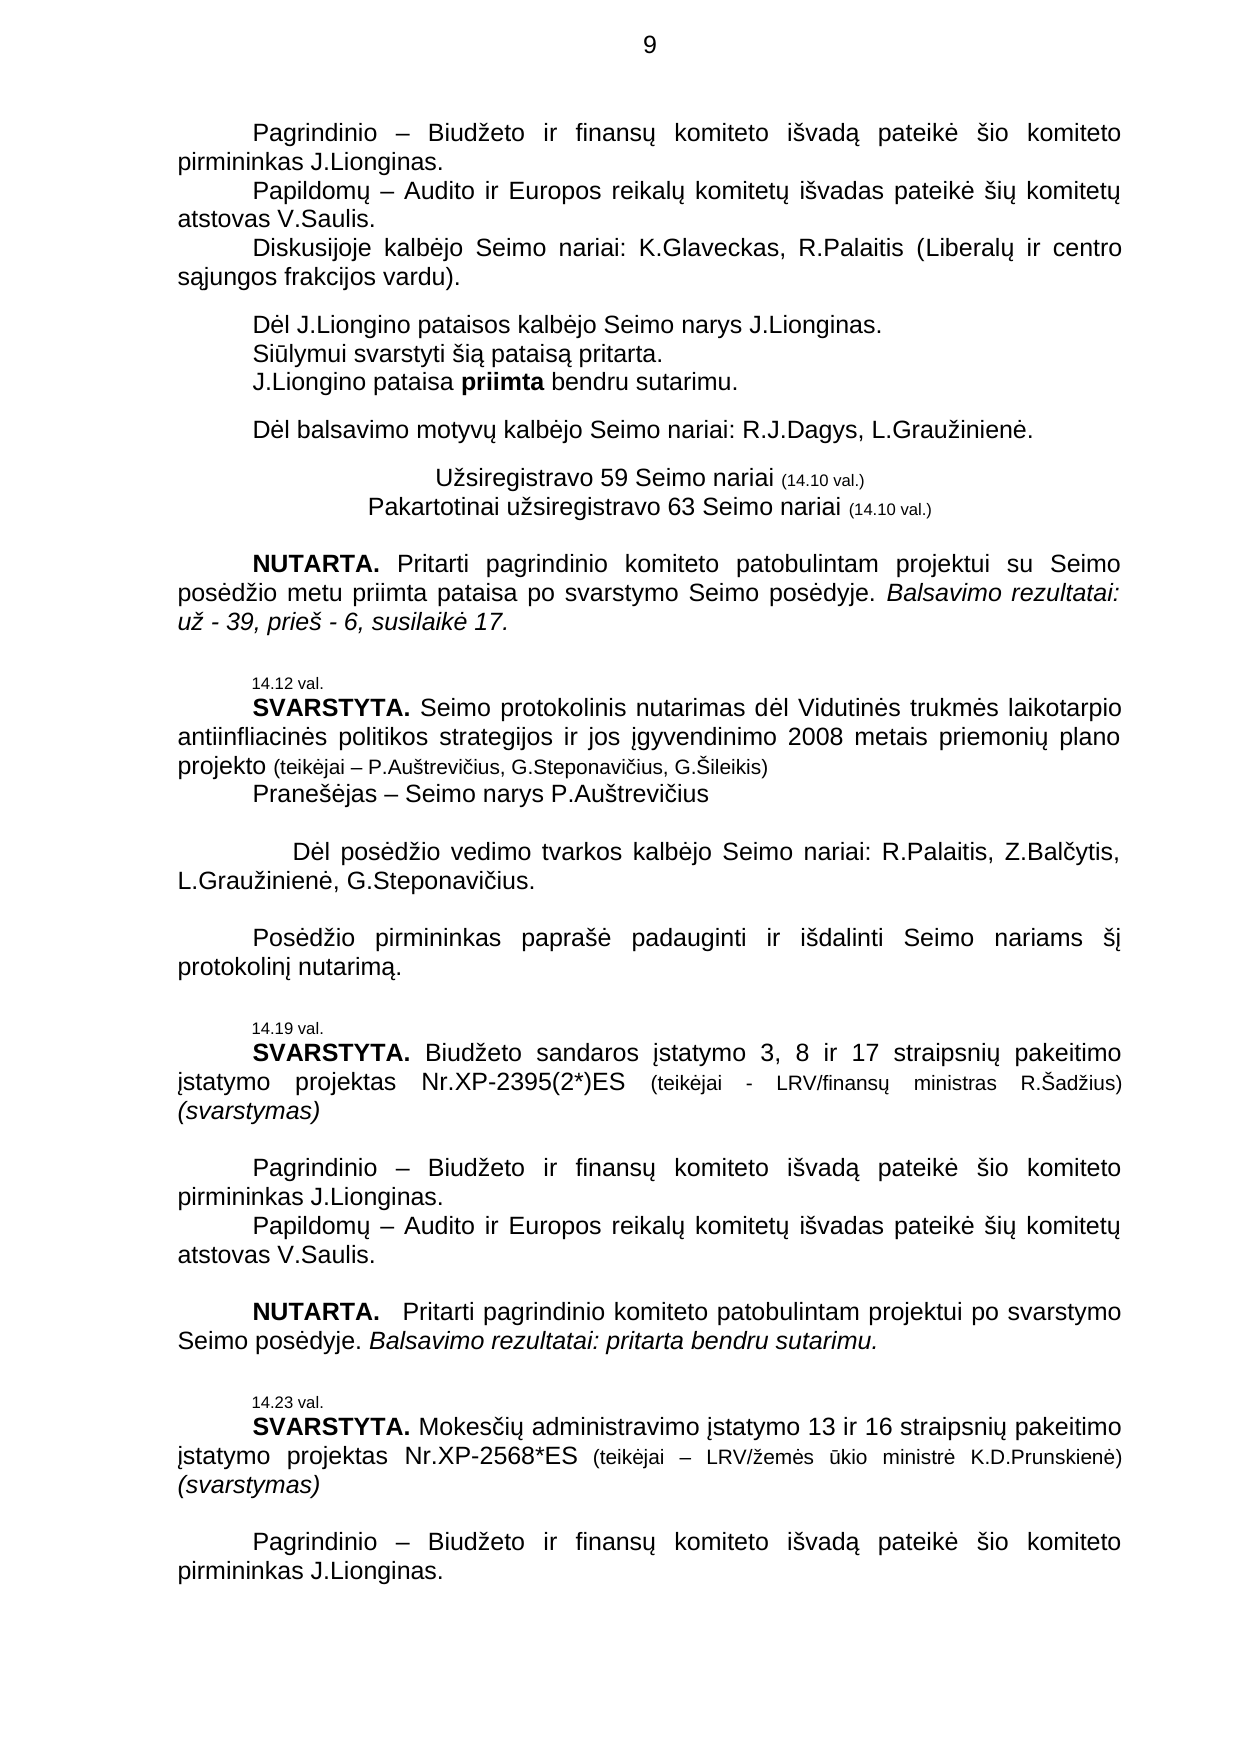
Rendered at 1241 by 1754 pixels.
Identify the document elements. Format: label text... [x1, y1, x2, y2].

text Dėl posėdžio vedimo tvarkos kalbėjo Seimo nariai: R.Palaitis, Z.Balčytis, L.Graužinienė, G.Steponavičius. [177, 837, 1122, 894]
text SVARSTYTA. Biudžeto sandaros įstatymo 3, 8 ir 17 straipsnių pakeitimo įstatymo projektas Nr.XP-2395(2*)ES (teikėjai - LRV/finansų ministras R.Šadžius) (svarstymas) [177, 1038, 1122, 1124]
text SVARSTYTA. Seimo protokolinis nutarimas dėl Vidutinės trukmės laikotarpio antiinfliacinės politikos strategijos ir jos įgyvendinimo 2008 metais priemonių plano projekto (teikėjai – P.Auštrevičius, G.Steponavičius, G.Šileikis) [177, 693, 1122, 779]
text J.Liongino pataisa priimta bendru sutarimu. [177, 367, 1122, 396]
text 14.19 val. [177, 1019, 1122, 1038]
text NUTARTA. Pritarti pagrindinio komiteto patobulintam projektui su Seimo posėdžio metu priimta pataisa po svarstymo Seimo posėdyje. Balsavimo rezultatai: už - 39, prieš - 6, susilaikė 17. [177, 549, 1122, 636]
text Užsiregistravo 59 Seimo nariai (14.10 val.) [177, 463, 1122, 492]
text Pagrindinio – Biudžeto ir finansų komiteto išvadą pateikė šio komiteto pirmininkas J.Lionginas. [177, 1527, 1122, 1585]
text Posėdžio pirmininkas paprašė padauginti ir išdalinti Seimo nariams šį protokolinį nutarimą. [177, 923, 1122, 981]
text Pakartotinai užsiregistravo 63 Seimo nariai (14.10 val.) [177, 492, 1122, 521]
text Siūlymui svarstyti šią pataisą pritarta. [177, 338, 1122, 367]
text Papildomų – Audito ir Europos reikalų komitetų išvadas pateikė šių komitetų atstovas V.Saulis. [177, 1211, 1122, 1268]
text Dėl balsavimo motyvų kalbėjo Seimo nariai: R.J.Dagys, L.Graužinienė. [177, 415, 1122, 444]
text SVARSTYTA. Mokesčių administravimo įstatymo 13 ir 16 straipsnių pakeitimo įstatymo projektas Nr.XP-2568*ES (teikėjai – LRV/žemės ūkio ministrė K.D.Prunskienė) (svarstymas) [177, 1412, 1122, 1498]
text Papildomų – Audito ir Europos reikalų komitetų išvadas pateikė šių komitetų atstovas V.Saulis. [177, 176, 1122, 233]
text Pranešėjas – Seimo narys P.Auštrevičius [177, 779, 1122, 808]
text 14.12 val. [177, 674, 1122, 693]
text Pagrindinio – Biudžeto ir finansų komiteto išvadą pateikė šio komiteto pirmininkas J.Lionginas. [177, 1153, 1122, 1211]
text 14.23 val. [177, 1393, 1122, 1412]
text Dėl J.Liongino pataisos kalbėjo Seimo narys J.Lionginas. [177, 310, 1122, 338]
text NUTARTA. Pritarti pagrindinio komiteto patobulintam projektui po svarstymo Seimo posėdyje. Balsavimo rezultatai: pritarta bendru sutarimu. [177, 1297, 1122, 1354]
text Diskusijoje kalbėjo Seimo nariai: K.Glaveckas, R.Palaitis (Liberalų ir centro sąjungos frakcijos vardu). [177, 233, 1122, 291]
text Pagrindinio – Biudžeto ir finansų komiteto išvadą pateikė šio komiteto pirmininkas J.Lionginas. [177, 118, 1122, 176]
